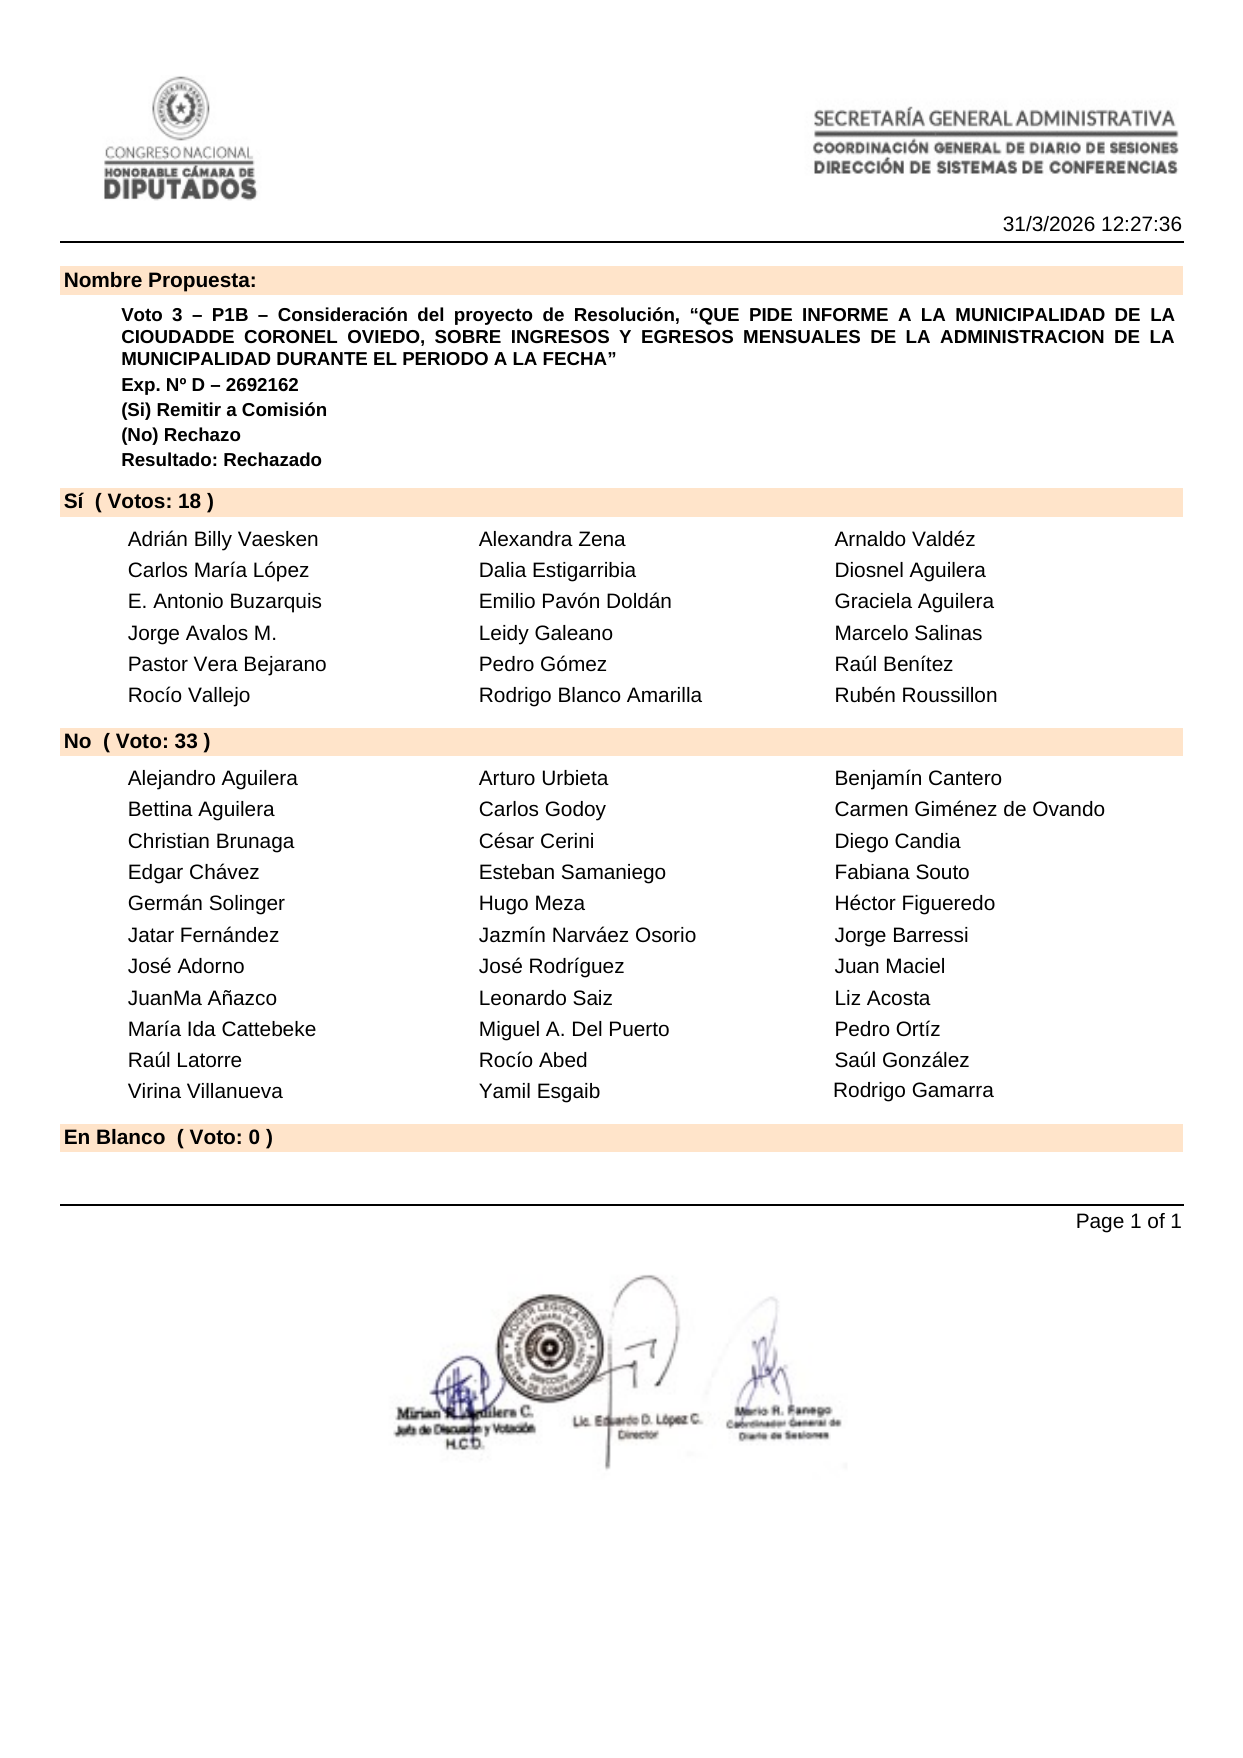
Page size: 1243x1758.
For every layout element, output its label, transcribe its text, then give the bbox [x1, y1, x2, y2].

table_cell [1184, 488, 1189, 517]
table_cell Voto 3 – P1B – Consideración del proyecto de Resolución, “QUE PIDE INFORME A LA MUNICIPALIDAD DE LA CIOUDADDE CORONEL OVIEDO, SOBRE INGRESOS Y EGRESOS MENSUALES DE LA ADMINISTRACION DE LA MUNICIPALIDAD DURANTE EL PERIODO A LA FECHA” Exp. Nº D – 2692162 (Si) Remitir a Comisión (No) Rechazo Resultado: Rechazado [118, 301, 1178, 471]
table_cell [1184, 682, 1189, 711]
table_cell Virina Villanueva [125, 1078, 462, 1107]
table_cell [1184, 619, 1189, 648]
table_cell Diego Candia [831, 828, 1168, 856]
table_cell [1184, 1047, 1189, 1075]
table_cell [60, 1208, 827, 1242]
table_header 31/3/2026 12:27:36 [649, 207, 1183, 241]
table_cell [1184, 828, 1189, 856]
table_cell [1184, 1124, 1189, 1152]
table_cell [1184, 728, 1189, 756]
table_cell [60, 301, 118, 488]
table_cell Pedro Gómez [476, 651, 815, 679]
table_cell María Ida Cattebeke [125, 1016, 462, 1044]
table_cell Graciela Aguilera [831, 588, 1168, 616]
table_cell [60, 517, 1183, 525]
table_cell [1184, 1208, 1189, 1242]
table_cell [1184, 921, 1189, 950]
table_cell [60, 1153, 1183, 1175]
table_cell Rocío Vallejo [125, 682, 462, 711]
table_cell E. Antonio Buzarquis [125, 588, 462, 616]
table_cell Raúl Benítez [831, 651, 1168, 679]
table_cell Arturo Urbieta [476, 765, 815, 793]
table_cell [1178, 301, 1189, 488]
table_cell Carmen Giménez de Ovando [831, 796, 1168, 824]
table_cell [1184, 765, 1189, 793]
table_cell Esteban Samaniego [476, 859, 815, 887]
table_header [60, 207, 649, 241]
table_cell [1184, 711, 1189, 728]
table_cell Juan Maciel [831, 953, 1168, 981]
table_cell [1184, 953, 1189, 981]
table_cell [1184, 1107, 1189, 1124]
table_cell Adrián Billy Vaesken [125, 525, 462, 554]
table_cell [1184, 756, 1189, 765]
table_cell [1184, 1153, 1189, 1175]
table_cell Edgar Chávez [125, 859, 462, 887]
table_cell Miguel A. Del Puerto [476, 1016, 815, 1044]
table_cell Yamil Esgaib [476, 1078, 815, 1107]
table_cell [462, 765, 476, 1124]
table_cell Saúl González [831, 1047, 1168, 1075]
table_cell Page 1 of 1 [827, 1208, 1183, 1242]
table_cell Leidy Galeano [476, 619, 815, 648]
table_header [1184, 207, 1189, 241]
table_cell [462, 525, 476, 728]
table_cell Carlos María López [125, 557, 462, 585]
table_cell Jatar Fernández [125, 921, 462, 950]
table_cell Pastor Vera Bejarano [125, 651, 462, 679]
table_cell [125, 1107, 462, 1124]
table_cell [1184, 557, 1189, 585]
table_cell Fabiana Souto [831, 859, 1168, 887]
table_cell [1184, 984, 1189, 1013]
table_cell [125, 1175, 462, 1204]
table_cell [60, 525, 124, 728]
table_cell Carlos Godoy [476, 796, 815, 824]
table_cell [476, 1107, 815, 1124]
table_cell Alejandro Aguilera [125, 765, 462, 793]
table_cell [1168, 1175, 1183, 1204]
table_cell [1184, 245, 1189, 266]
table_cell Pedro Ortíz [831, 1016, 1168, 1044]
table_cell Rocío Abed [476, 1047, 815, 1075]
table_cell [1184, 525, 1189, 554]
table_cell Leonardo Saiz [476, 984, 815, 1013]
table_cell César Cerini [476, 828, 815, 856]
table_cell [60, 765, 124, 1124]
table_cell Jorge Barressi [831, 921, 1168, 950]
table_cell [1184, 859, 1189, 887]
table_cell [476, 1175, 815, 1204]
table_cell [60, 756, 1183, 765]
table_cell Emilio Pavón Doldán [476, 588, 815, 616]
table_cell [1184, 266, 1189, 295]
table_cell [60, 295, 1183, 301]
table_cell [831, 711, 1168, 728]
table_cell [1184, 517, 1189, 525]
table_cell Héctor Figueredo [831, 890, 1168, 919]
table_cell [1184, 1078, 1189, 1107]
table_cell Jorge Avalos M. [125, 619, 462, 648]
table_cell Liz Acosta [831, 984, 1168, 1013]
table_cell Hugo Meza [476, 890, 815, 919]
table_cell Alexandra Zena [476, 525, 815, 554]
table_cell José Adorno [125, 953, 462, 981]
table_cell [1184, 796, 1189, 824]
table_cell [476, 711, 815, 728]
table_cell [1184, 1175, 1189, 1204]
table_cell Rodrigo Blanco Amarilla [476, 682, 815, 711]
table_cell [1168, 525, 1183, 728]
table_cell [462, 1175, 476, 1204]
table_cell Bettina Aguilera [125, 796, 462, 824]
table_cell Rubén Roussillon [831, 682, 1168, 711]
table_cell [815, 765, 831, 1124]
table_cell [1184, 890, 1189, 919]
table_cell Raúl Latorre [125, 1047, 462, 1075]
table_cell [1184, 1016, 1189, 1044]
table_cell [1168, 765, 1183, 1124]
table_cell Diosnel Aguilera [831, 557, 1168, 585]
table_cell Benjamín Cantero [831, 765, 1168, 793]
table_cell [60, 1175, 124, 1204]
table_cell Jazmín Narváez Osorio [476, 921, 815, 950]
table_cell JuanMa Añazco [125, 984, 462, 1013]
table_cell Nombre Propuesta: [60, 266, 1183, 295]
table_cell [60, 245, 1183, 266]
table_cell En Blanco ( Voto: 0 ) [60, 1124, 1183, 1152]
table_cell [118, 471, 1178, 488]
table_cell [125, 711, 462, 728]
table_cell [1184, 651, 1189, 679]
table_cell Rodrigo Gamarra [831, 1075, 1168, 1124]
table_cell [815, 525, 831, 728]
table_cell Germán Solinger [125, 890, 462, 919]
table_cell José Rodríguez [476, 953, 815, 981]
table_cell [1184, 588, 1189, 616]
table_cell No ( Voto: 33 ) [60, 728, 1183, 756]
table_cell Dalia Estigarribia [476, 557, 815, 585]
table_cell Arnaldo Valdéz [831, 525, 1168, 554]
table_cell Marcelo Salinas [831, 619, 1168, 648]
table_cell [815, 1175, 831, 1204]
table_cell Sí ( Votos: 18 ) [60, 488, 1183, 517]
table_cell [831, 1175, 1168, 1204]
table_cell Christian Brunaga [125, 828, 462, 856]
